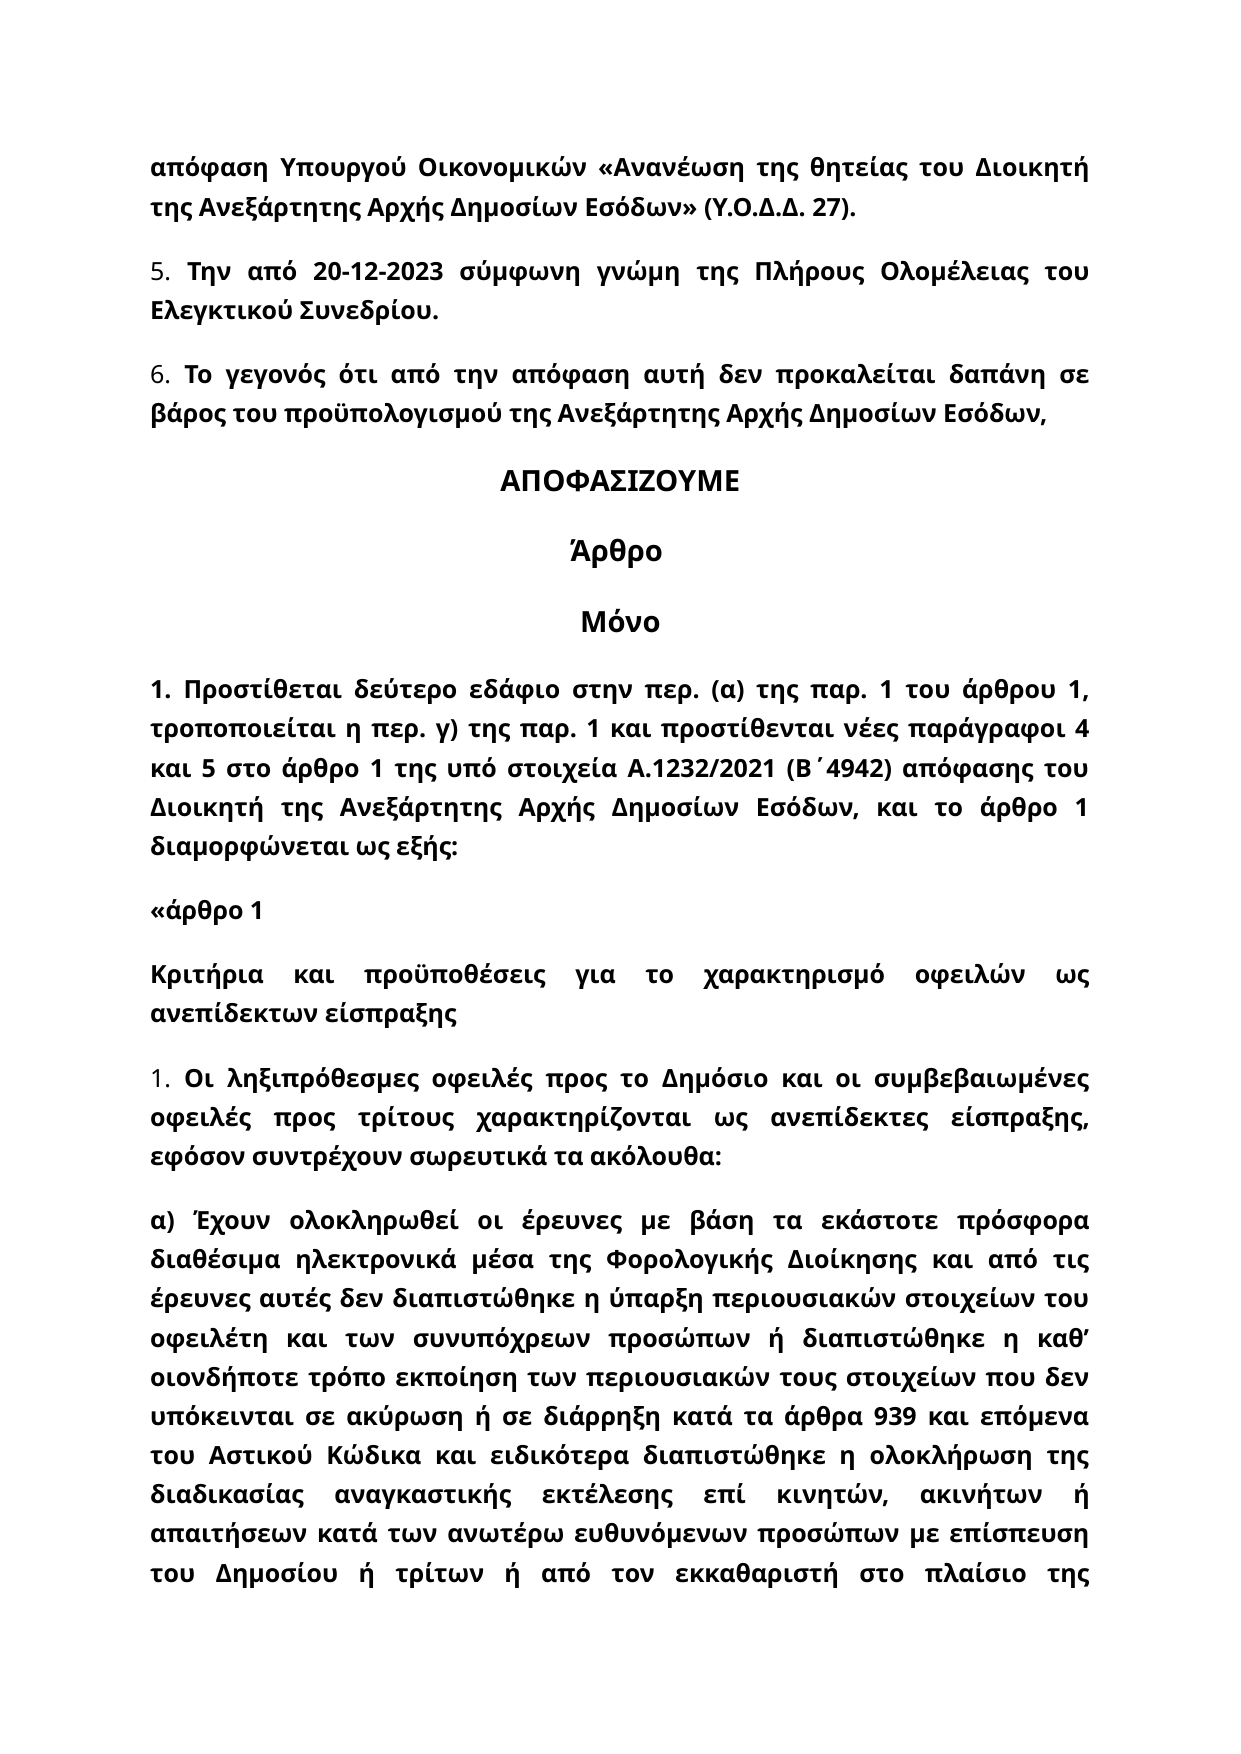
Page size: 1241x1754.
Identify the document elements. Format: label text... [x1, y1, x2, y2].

subtitle Άρθρο [150, 531, 1090, 570]
text 5. Την από 20-12-2023 σύμφωνη γνώμη της Πλήρους Ολομέλειας του Ελεγκτικού Συνεδρίου. [150, 253, 1090, 327]
subtitle Μόνο [150, 601, 1090, 641]
text α) Έχουν ολοκληρωθεί οι έρευνες με βάση τα εκάστοτε πρόσφορα διαθέσιμα ηλεκτρονικά μέσα της Φορολογικής Διοίκησης και από τις έρευνες αυτές δεν διαπιστώθηκε η ύπαρξη περιουσιακών στοιχείων του οφειλέτη και των συνυπόχρεων προσώπων ή διαπιστώθηκε η καθ’ οιονδήποτε τρόπο εκποίηση των περιουσιακών τους στοιχείων που δεν υπόκεινται σε ακύρωση ή σε διάρρηξη κατά τα άρθρα 939 και επόμενα του Αστικού Κώδικα και ειδικότερα διαπιστώθηκε η ολοκλήρωση της διαδικασίας αναγκαστικής εκτέλεσης επί κινητών, ακινήτων ή απαιτήσεων κατά των ανωτέρω ευθυνόμενων προσώπων με επίσπευση του Δημοσίου ή τρίτων ή από τον εκκαθαριστή στο πλαίσιο της [150, 1203, 1090, 1589]
text «άρθρο 1 [150, 893, 1090, 927]
text Κριτήρια και προϋποθέσεις για το χαρακτηρισμό οφειλών ως ανεπίδεκτων είσπραξης [150, 957, 1090, 1030]
text ΑΠΟΦΑΣΙΖΟΥΜΕ [150, 460, 1090, 500]
text 1. Προστίθεται δεύτερο εδάφιο στην περ. (α) της παρ. 1 του άρθρου 1, τροποποιείται η περ. γ) της παρ. 1 και προστίθενται νέες παράγραφοι 4 και 5 στο άρθρο 1 της υπό στοιχεία Α.1232/2021 (Β΄4942) απόφασης του Διοικητή της Ανεξάρτητης Αρχής Δημοσίων Εσόδων, και το άρθρο 1 διαμορφώνεται ως εξής: [150, 672, 1090, 863]
text 1. Οι ληξιπρόθεσμες οφειλές προς το Δημόσιο και οι συμβεβαιωμένες οφειλές προς τρίτους χαρακτηρίζονται ως ανεπίδεκτες είσπραξης, εφόσον συντρέχουν σωρευτικά τα ακόλουθα: [150, 1060, 1090, 1173]
text 6. Το γεγονός ότι από την απόφαση αυτή δεν προκαλείται δαπάνη σε βάρος του προϋπολογισμού της Ανεξάρτητης Αρχής Δημοσίων Εσόδων, [150, 357, 1090, 430]
text απόφαση Υπουργού Οικονομικών «Ανανέωση της θητείας του Διοικητή της Ανεξάρτητης Αρχής Δημοσίων Εσόδων» (Υ.Ο.Δ.Δ. 27). [150, 150, 1090, 223]
